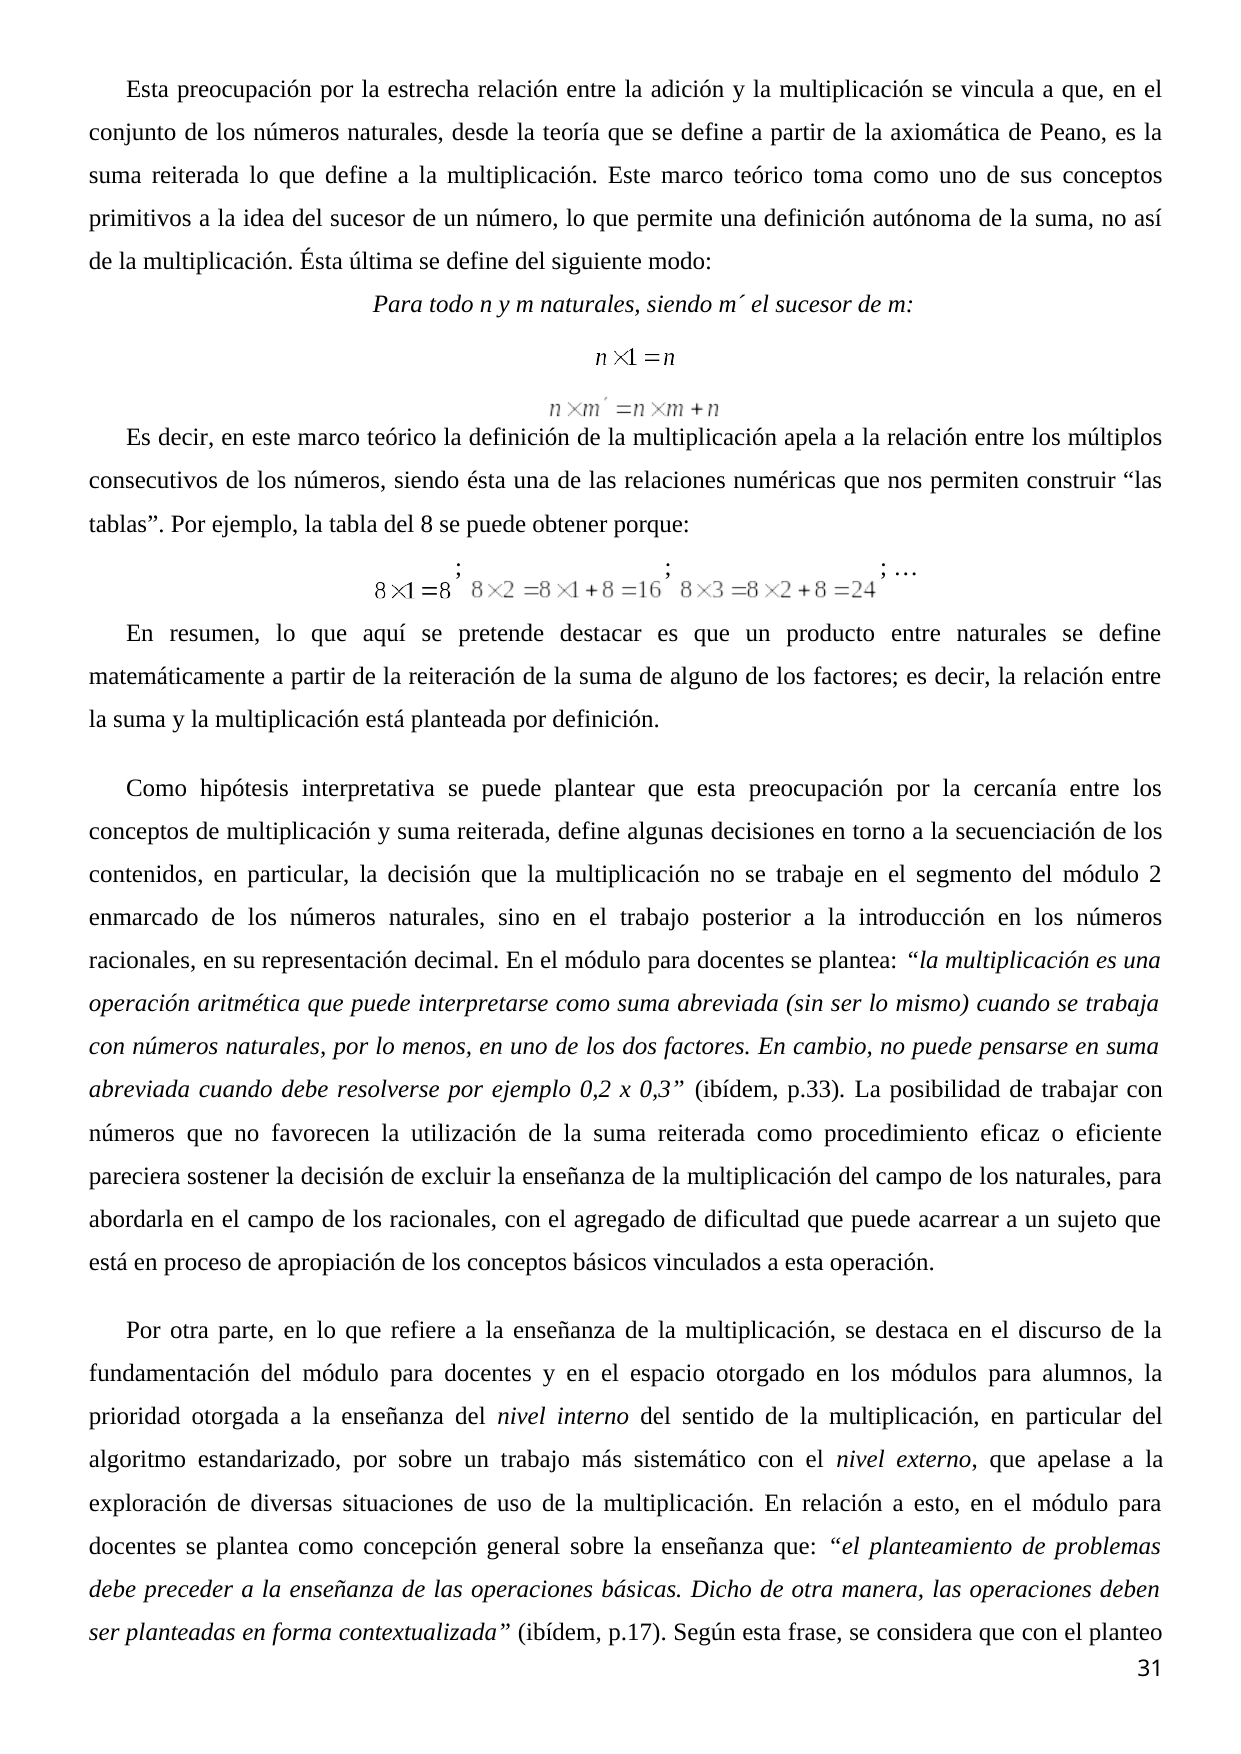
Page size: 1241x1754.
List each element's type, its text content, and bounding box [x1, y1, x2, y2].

text En resumen, lo que aquí se pretende destacar es que un producto entre naturales se define matemáticamente a partir de la reiteración de la suma de alguno de los factores; es decir, la relación entre la suma y la multiplicación está planteada por definición. [89, 618, 1163, 733]
text Es decir, en este marco teórico la definición de la multiplicación apela a la relación entre los múltiplos consecutivos de los números, siendo ésta una de las relaciones numéricas que nos permiten construir “las tablas”. Por ejemplo, la tabla del 8 se puede obtener porque: [89, 422, 1163, 537]
text ; ; ; … [89, 552, 1163, 604]
text Para todo n y m naturales, siendo m´ el sucesor de m: [89, 289, 1163, 318]
text Por otra parte, en lo que refiere a la enseñanza de la multiplicación, se destaca en el discurso de la fundamentación del módulo para docentes y en el espacio otorgado en los módulos para alumnos, la prioridad otorgada a la enseñanza del nivel interno del sentido de la multiplicación, en particular del algoritmo estandarizado, por sobre un trabajo más sistemático con el nivel externo, que apelase a la exploración de diversas situaciones de uso de la multiplicación. En relación a esto, en el módulo para docentes se plantea como concepción general sobre la enseñanza que: “el planteamiento de problemas debe preceder a la enseñanza de las operaciones básicas. Dicho de otra manera, las operaciones deben ser planteadas en forma contextualizada” (ibídem, p.17). Según esta frase, se considera que con el planteo [89, 1315, 1163, 1646]
text Como hipótesis interpretativa se puede plantear que esta preocupación por la cercanía entre los conceptos de multiplicación y suma reiterada, define algunas decisiones en torno a la secuenciación de los contenidos, en particular, la decisión que la multiplicación no se trabaje en el segmento del módulo 2 enmarcado de los números naturales, sino en el trabajo posterior a la introducción en los números racionales, en su representación decimal. En el módulo para docentes se plantea: “la multiplicación es una operación aritmética que puede interpretarse como suma abreviada (sin ser lo mismo) cuando se trabaja con números naturales, por lo menos, en uno de los dos factores. En cambio, no puede pensarse en suma abreviada cuando debe resolverse por ejemplo 0,2 x 0,3” (ibídem, p.33). La posibilidad de trabajar con números que no favorecen la utilización de la suma reiterada como procedimiento eficaz o eficiente pareciera sostener la decisión de excluir la enseñanza de la multiplicación del campo de los naturales, para abordarla en el campo de los racionales, con el agregado de dificultad que puede acarrear a un sujeto que está en proceso de apropiación de los conceptos básicos vinculados a esta operación. [89, 773, 1163, 1276]
text Esta preocupación por la estrecha relación entre la adición y la multiplicación se vincula a que, en el conjunto de los números naturales, desde la teoría que se define a partir de la axiomática de Peano, es la suma reiterada lo que define a la multiplicación. Este marco teórico toma como uno de sus conceptos primitivos a la idea del sucesor de un número, lo que permite una definición autónoma de la suma, no así de la multiplicación. Ésta última se define del siguiente modo: [89, 74, 1163, 275]
